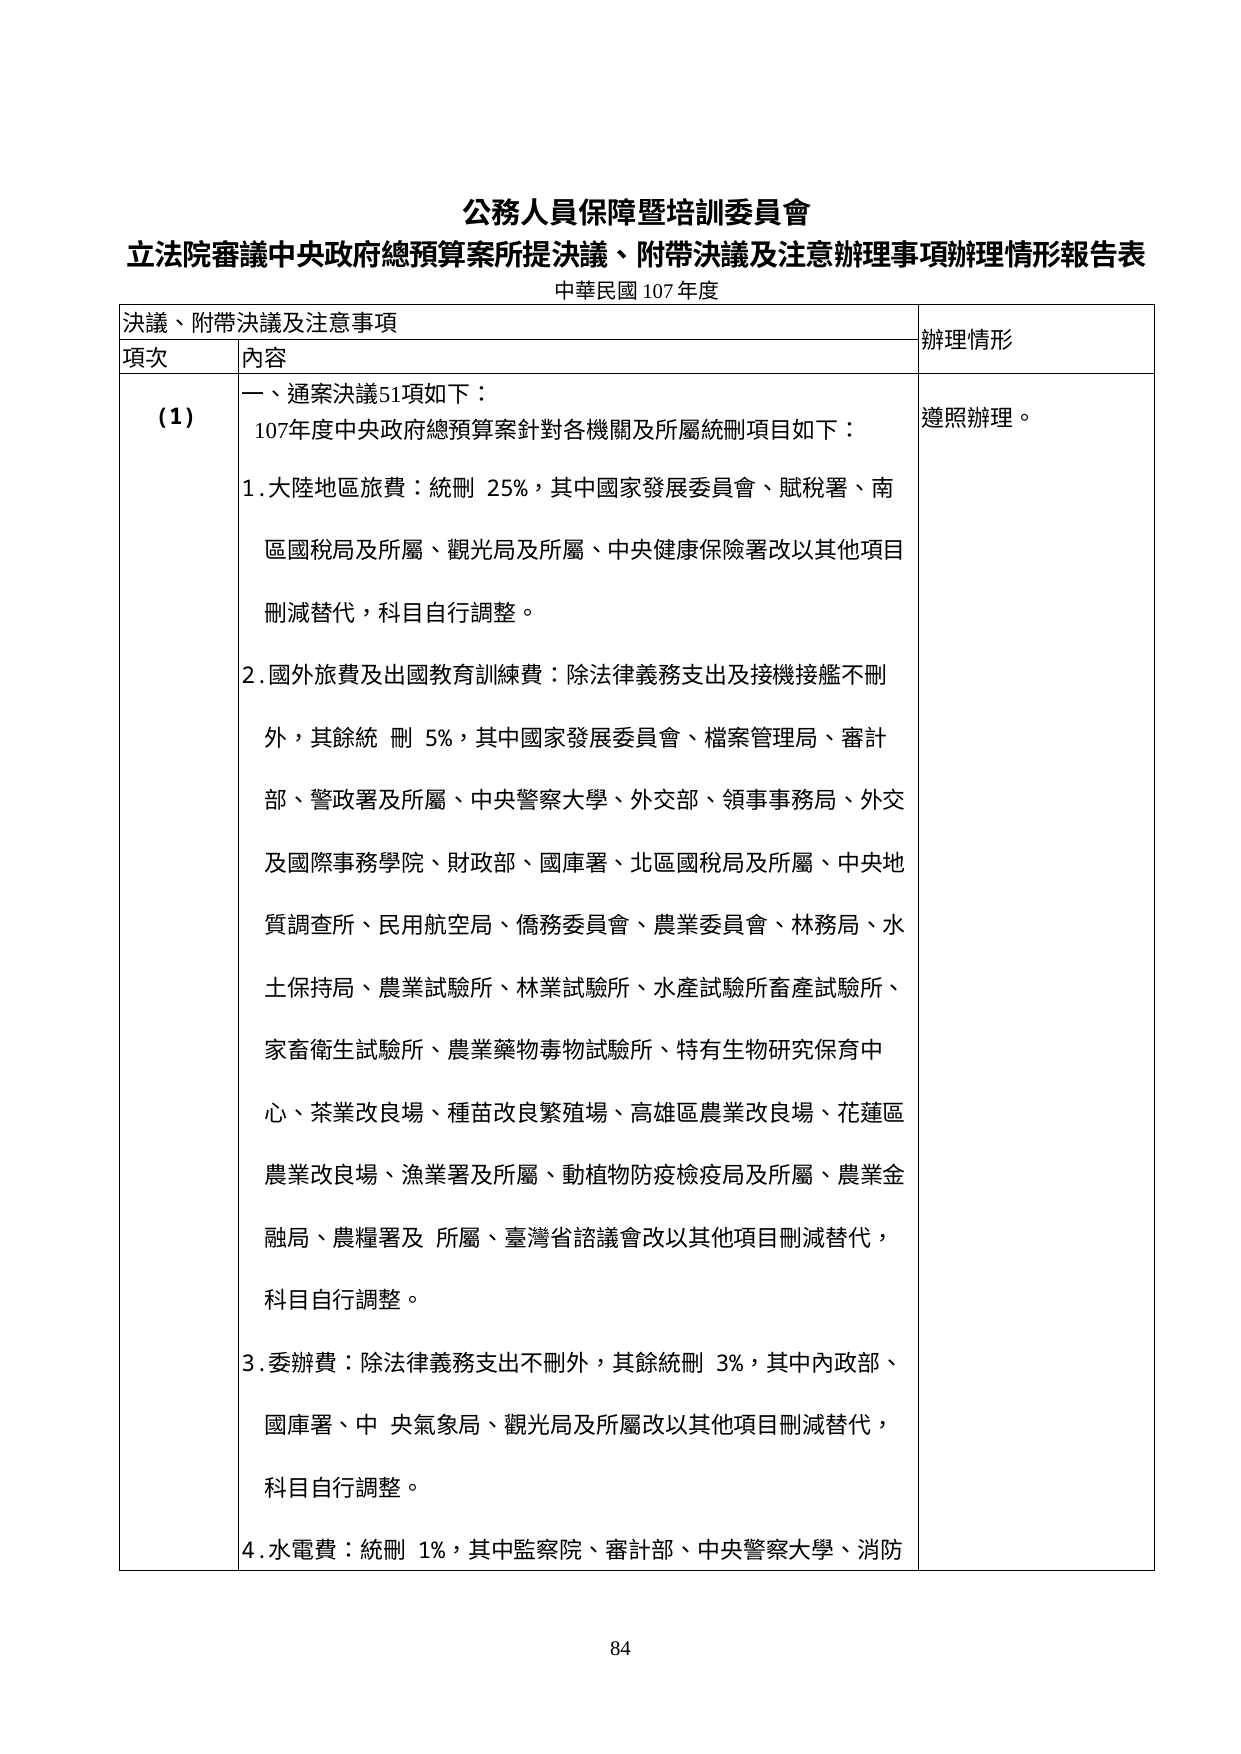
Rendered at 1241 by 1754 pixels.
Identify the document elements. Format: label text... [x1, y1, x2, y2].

table_cell 項次 [120, 340, 238, 373]
table_cell 決議、附帶決議及注意事項 [120, 305, 918, 338]
table_cell 一、通案決議51項如下： 107年度中央政府總預算案針對各機關及所屬統刪項目如下： 1.大陸地區旅費：統刪 25%，其中國家發展委員會、賦稅署、南區國稅局及所屬、觀光局及所屬、中央健康保險署改以其他項目刪減替代，科目自行調整。 2.國外旅費及出國教育訓練費：除法律義務支出及接機接艦不刪外，其餘統 刪 5%，其中國家發展委員會、檔案管理局、審計部、警政署及所屬、中央警察大學、外交部、領事事務局、外交及國際事務學院、財政部、國庫署、北區國稅局及所屬、中央地質調查所、民用航空局、僑務委員會、農業委員會、林務局、水土保持局、農業試驗所、林業試驗所、水產試驗所畜產試驗所、家畜衛生試驗所、農業藥物毒物試驗所、特有生物研究保育中心、茶業改良場、種苗改良繁殖場、高雄區農業改良場、花蓮區農業改良場、漁業署及所屬、動植物防疫檢疫局及所屬、農業金融局、農糧署及 所屬、臺灣省諮議會改以其他項目刪減替代，科目自行調整。 3.委辦費：除法律義務支出不刪外，其餘統刪 3%，其中內政部、國庫署、中 央氣象局、觀光局及所屬改以其他項目刪減替代，科目自行調整。 4.水電費：統刪 1%，其中監察院、審計部、中央警察大學、消防 [239, 374, 918, 1570]
table_cell 立法院審議中央政府總預算案所提決議、附帶決議及注意辦理事項辦理情形報告表 [119, 232, 1155, 274]
table_cell 內容 [239, 340, 918, 373]
table_cell 遵照辦理。 [919, 374, 1154, 1570]
table_cell 中華民國107年度 [119, 274, 1155, 304]
table_header 公務人員保障暨培訓委員會 [119, 190, 1155, 232]
table_cell [120, 374, 238, 1570]
table_cell 辦理情形 [919, 305, 1154, 373]
